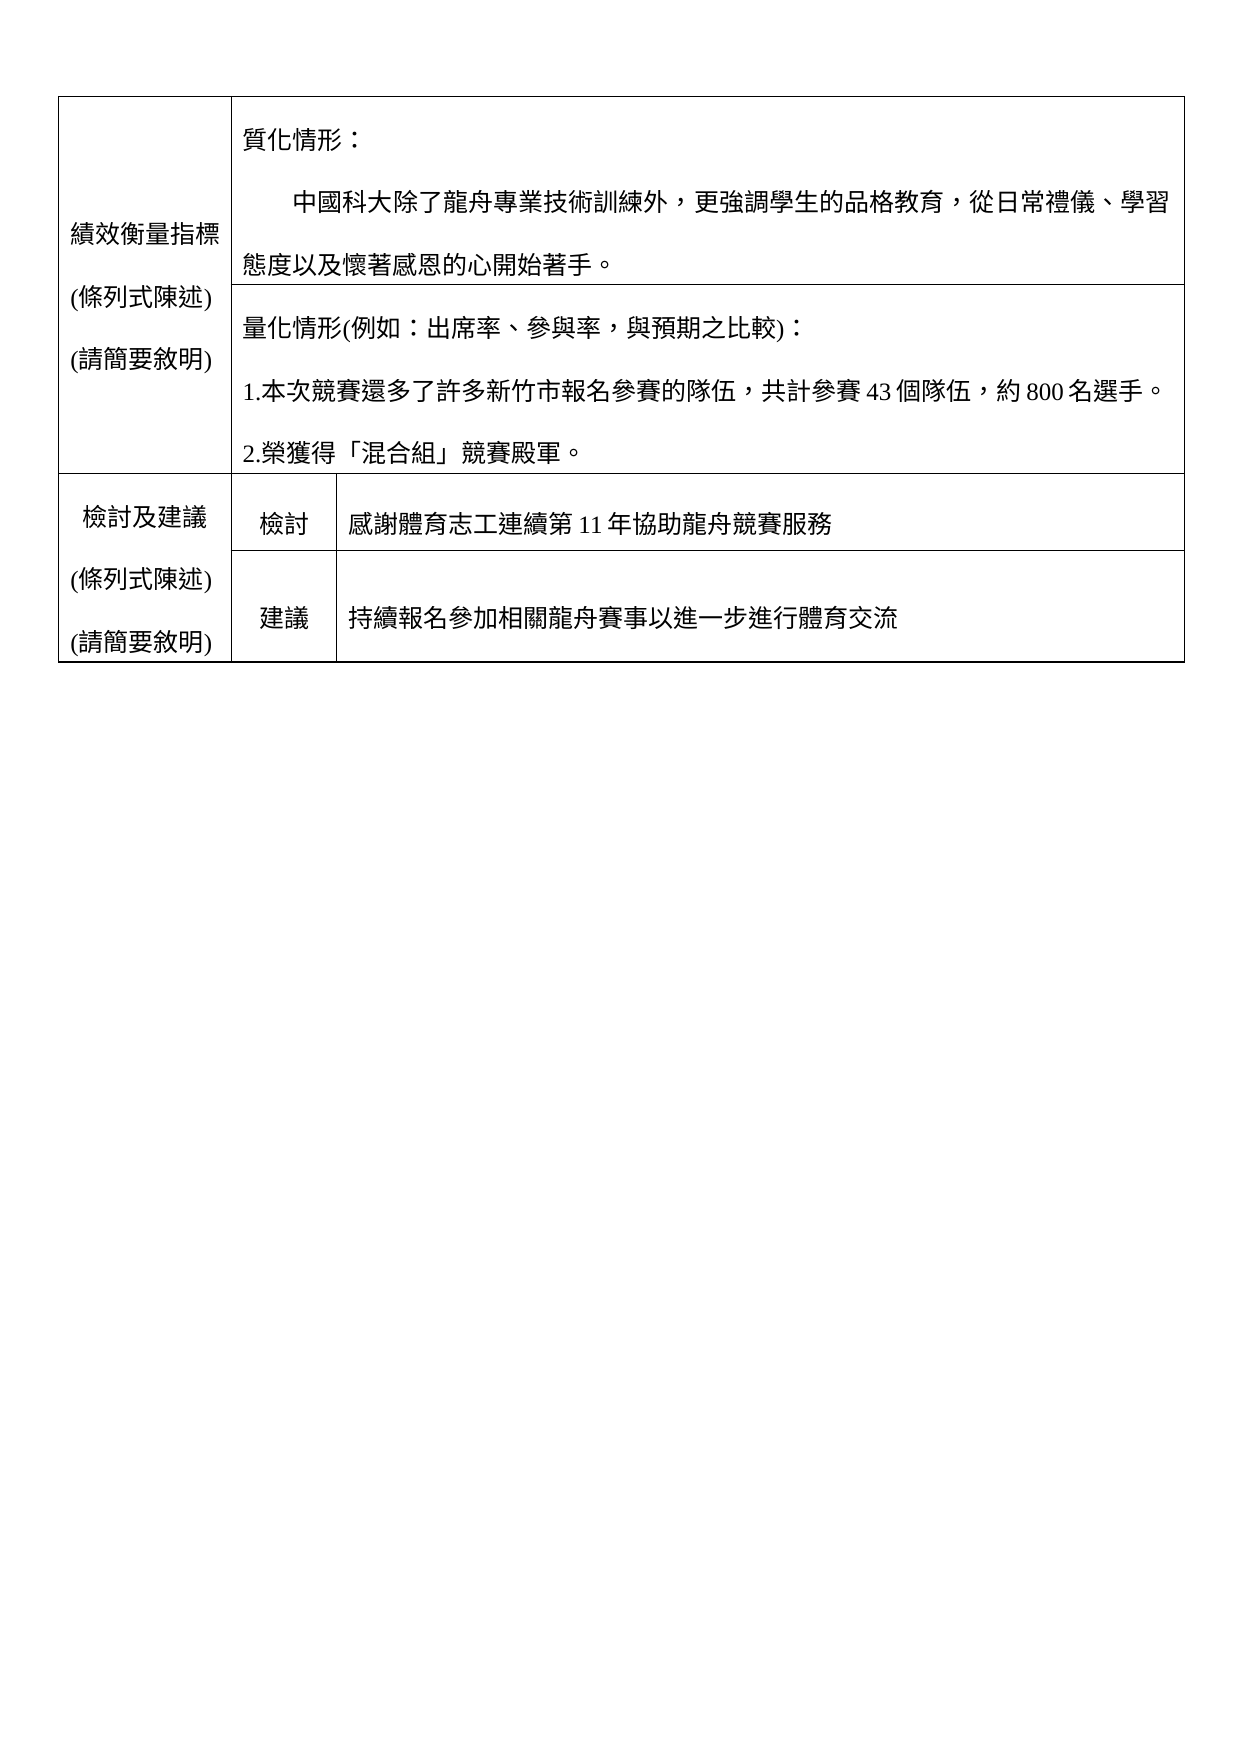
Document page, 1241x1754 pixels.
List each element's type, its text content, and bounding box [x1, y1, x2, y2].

table_cell 檢討及建議 (條列式陳述) (請簡要敘明) [59, 474, 231, 661]
table_cell 績效衡量指標 (條列式陳述) (請簡要敘明) [59, 97, 231, 473]
table_cell 質化情形： 中國科大除了龍舟專業技術訓練外，更強調學生的品格教育，從日常禮儀、學習態度以及懷著感恩的心開始著手。 [232, 97, 1184, 284]
table_cell 建議 [232, 551, 336, 661]
table_cell 持續報名參加相關龍舟賽事以進一步進行體育交流 [337, 551, 1184, 661]
table_cell 檢討 [232, 474, 336, 550]
table_cell 量化情形(例如：出席率、參與率，與預期之比較)： 1.本次競賽還多了許多新竹市報名參賽的隊伍，共計參賽43個隊伍，約800名選手。 2.榮獲得「混合組」競賽殿軍。 [232, 285, 1184, 473]
table_cell 感謝體育志工連續第11年協助龍舟競賽服務 [337, 474, 1184, 550]
